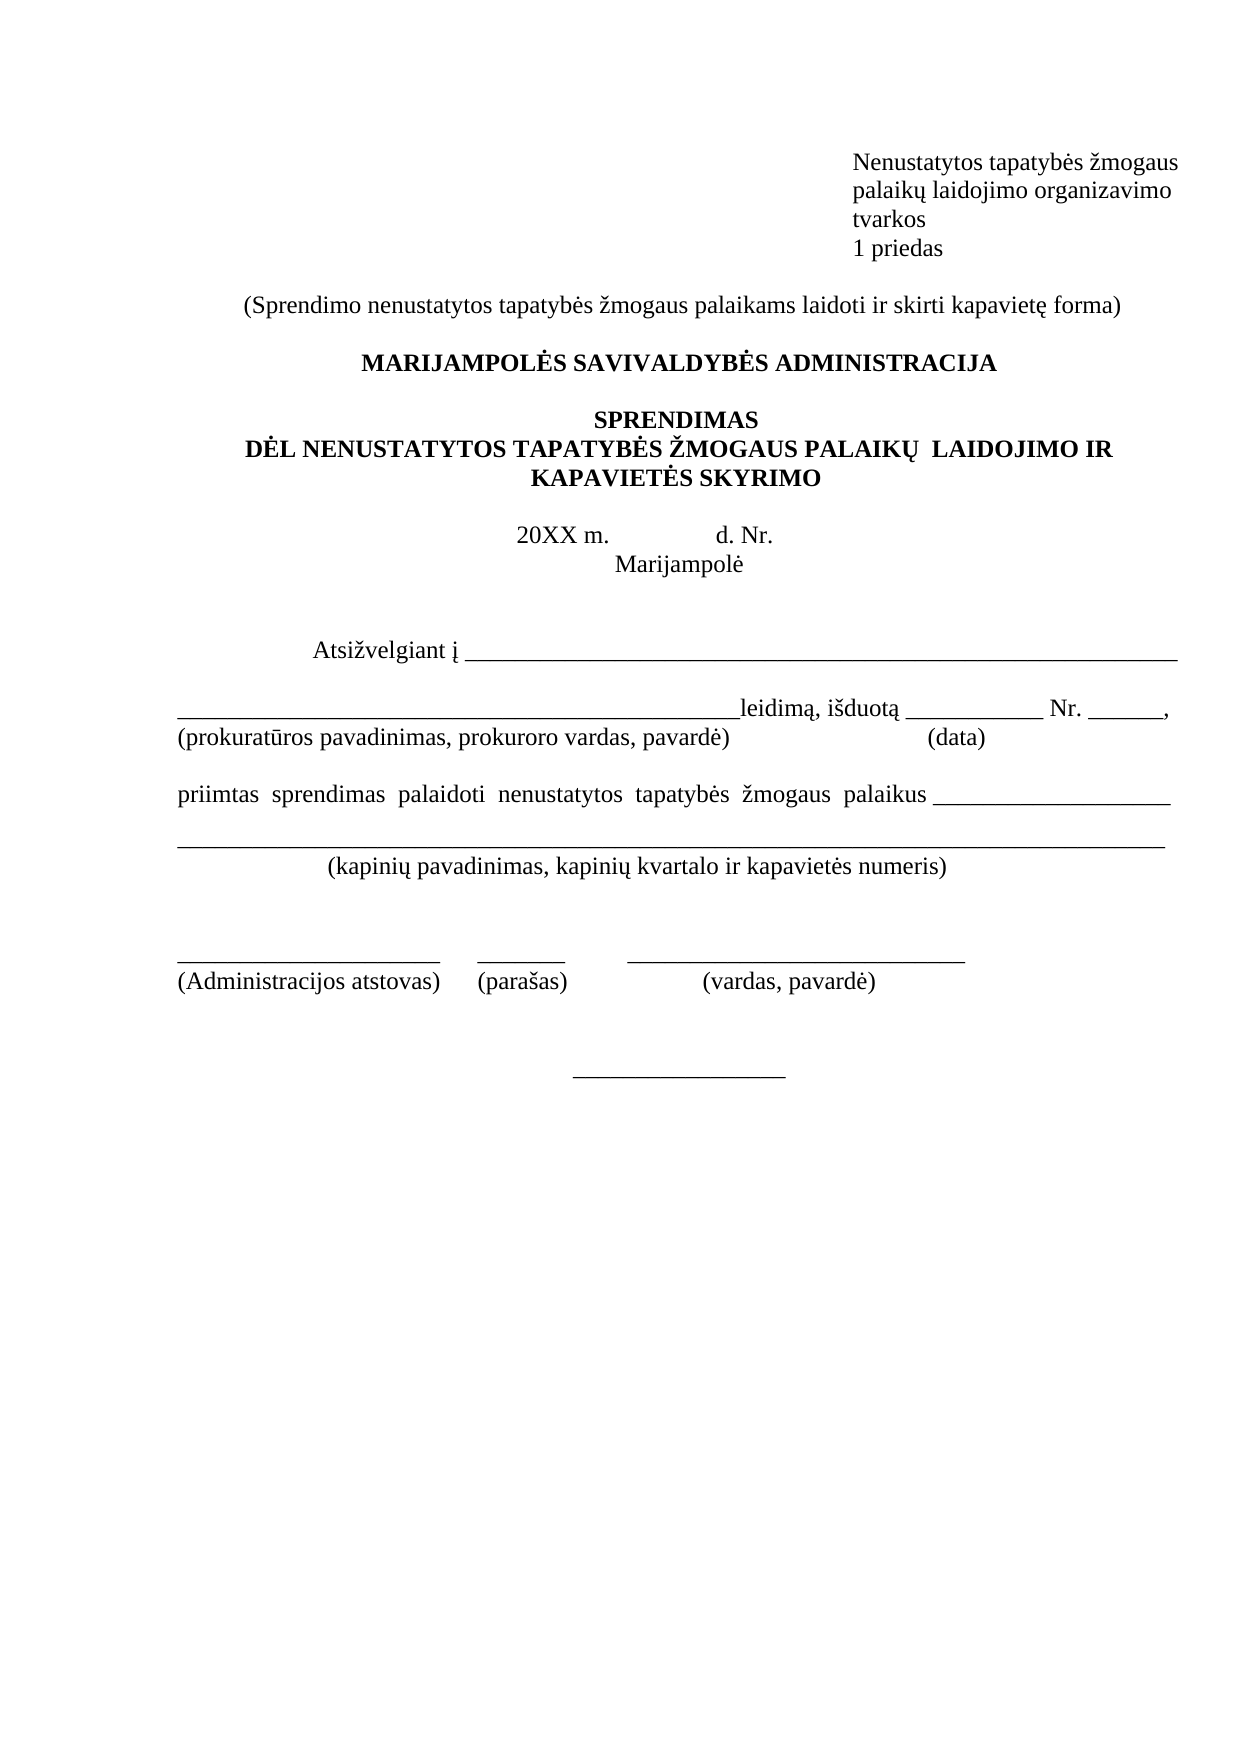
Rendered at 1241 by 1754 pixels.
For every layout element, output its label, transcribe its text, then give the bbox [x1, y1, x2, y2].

text (kapinių pavadinimas, kapinių kvartalo ir kapavietės numeris) [252, 851, 1181, 880]
text (Sprendimo nenustatytos tapatybės žmogaus palaikams laidoti ir skirti kapavietę forma) [177, 291, 1181, 319]
text priimtas sprendimas palaidoti nenustatytos tapatybės žmogaus palaikus ___________________ [177, 779, 1181, 808]
text Marijampolė [177, 549, 1181, 578]
text Nenustatytos tapatybės žmogaus [852, 147, 1181, 176]
text _____________________________________________leidimą, išduotą ___________ Nr. ______, [177, 693, 1181, 722]
text (prokuratūros pavadinimas, prokuroro vardas, pavardė) (data) [177, 722, 1181, 751]
text (Administracijos atstovas) (parašas) (vardas, pavardė) [177, 966, 1181, 995]
text _____________________ _______ ___________________________ [177, 937, 1181, 966]
text palaikų laidojimo organizavimo [852, 176, 1181, 204]
text tvarkos [852, 204, 1181, 233]
text _______________________________________________________________________________ [177, 822, 1181, 851]
text MARIJAMPOLĖS SAVIVALDYBĖS ADMINISTRACIJA [177, 348, 1181, 377]
text SPRENDIMAS [177, 406, 1181, 434]
text Atsižvelgiant į _________________________________________________________ [177, 636, 1181, 664]
text DĖL NENUSTATYTOS TAPATYBĖS ŽMOGAUS PALAIKŲ LAIDOJIMO IR KAPAVIETĖS SKYRIMO [177, 434, 1181, 492]
text 1 priedas [852, 233, 1181, 262]
text 20XX m. d. Nr. [177, 521, 1181, 549]
text _________________ [177, 1052, 1181, 1081]
